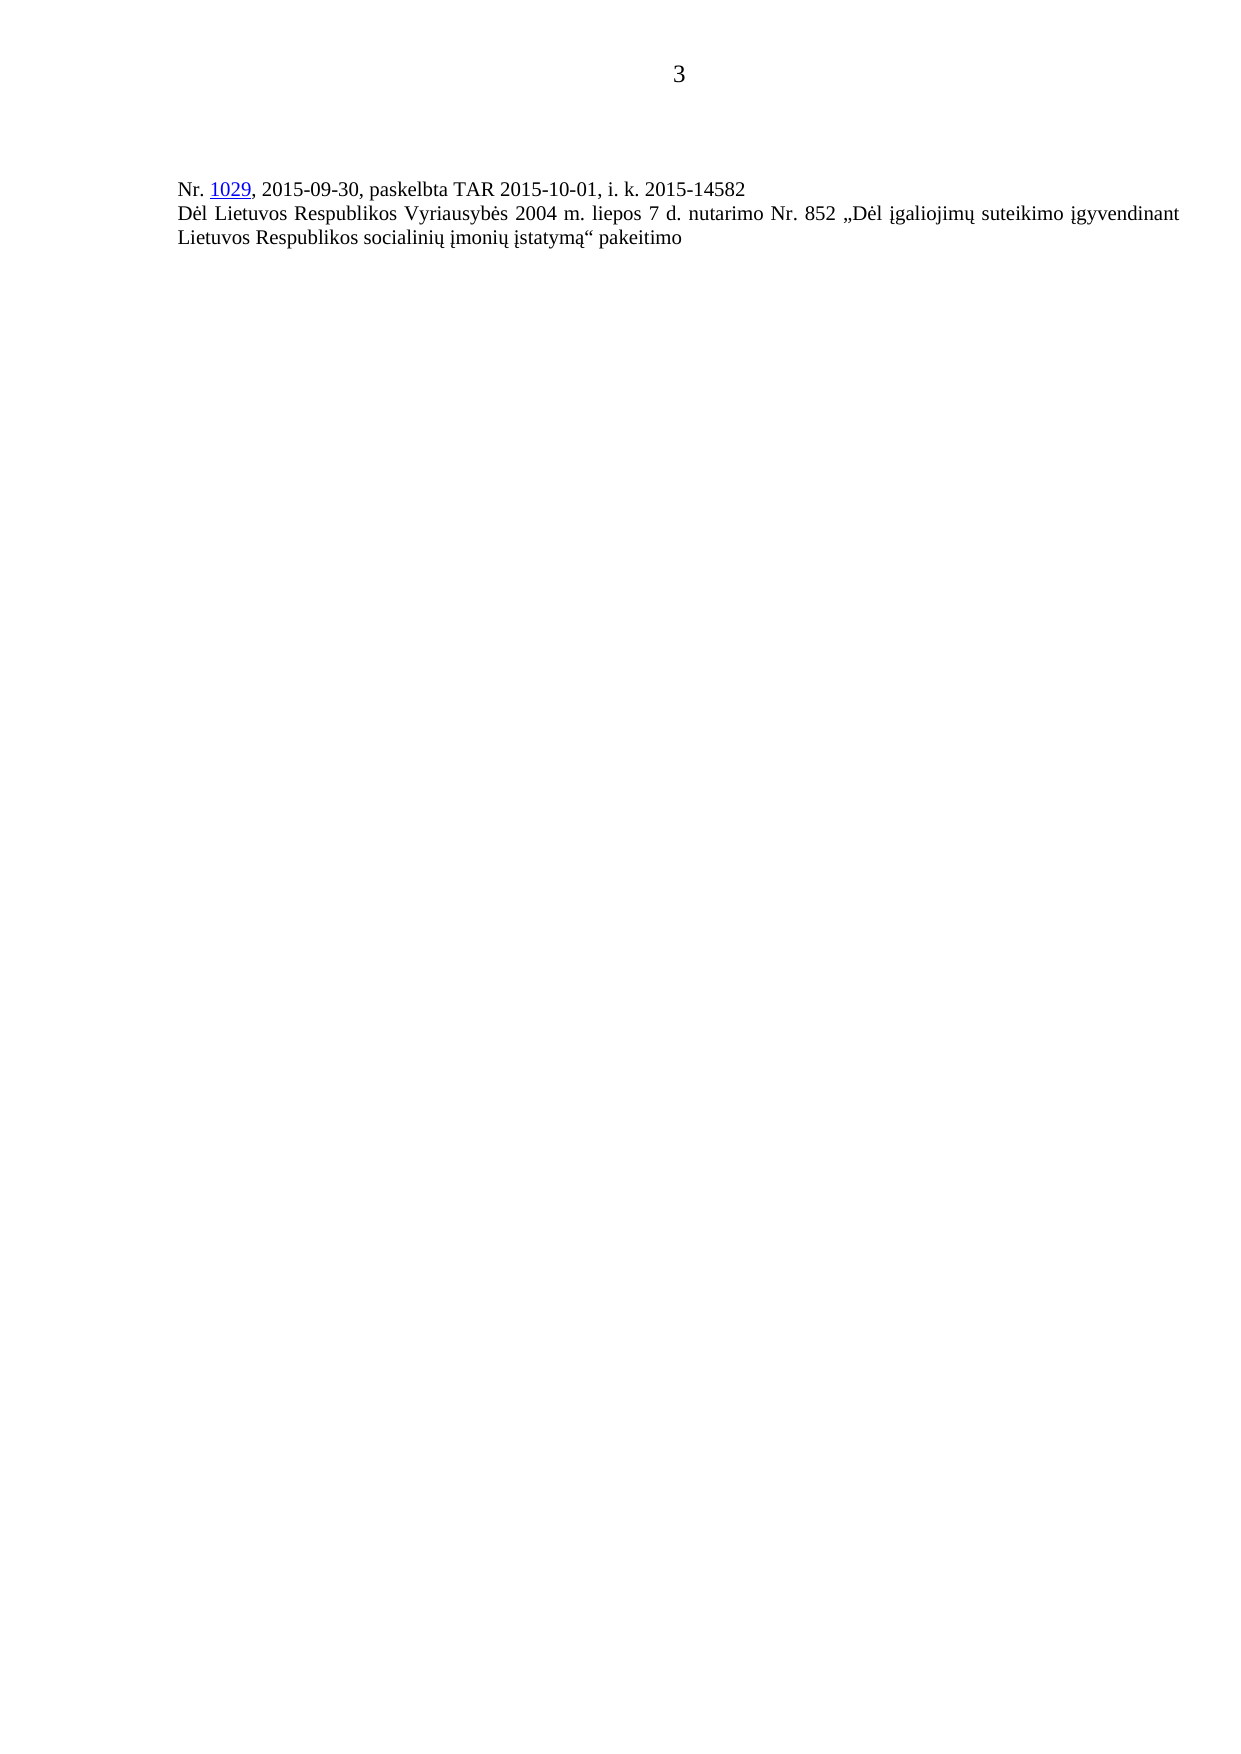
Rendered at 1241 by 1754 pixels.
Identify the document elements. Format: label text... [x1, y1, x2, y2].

text Dėl Lietuvos Respublikos Vyriausybės 2004 m. liepos 7 d. nutarimo Nr. 852 „Dėl įgaliojimų suteikimo įgyvendinant Lietuvos Respublikos socialinių įmonių įstatymą“ pakeitimo [177, 201, 1181, 249]
text Nr. 1029, 2015-09-30, paskelbta TAR 2015-10-01, i. k. 2015-14582 [177, 177, 1181, 201]
